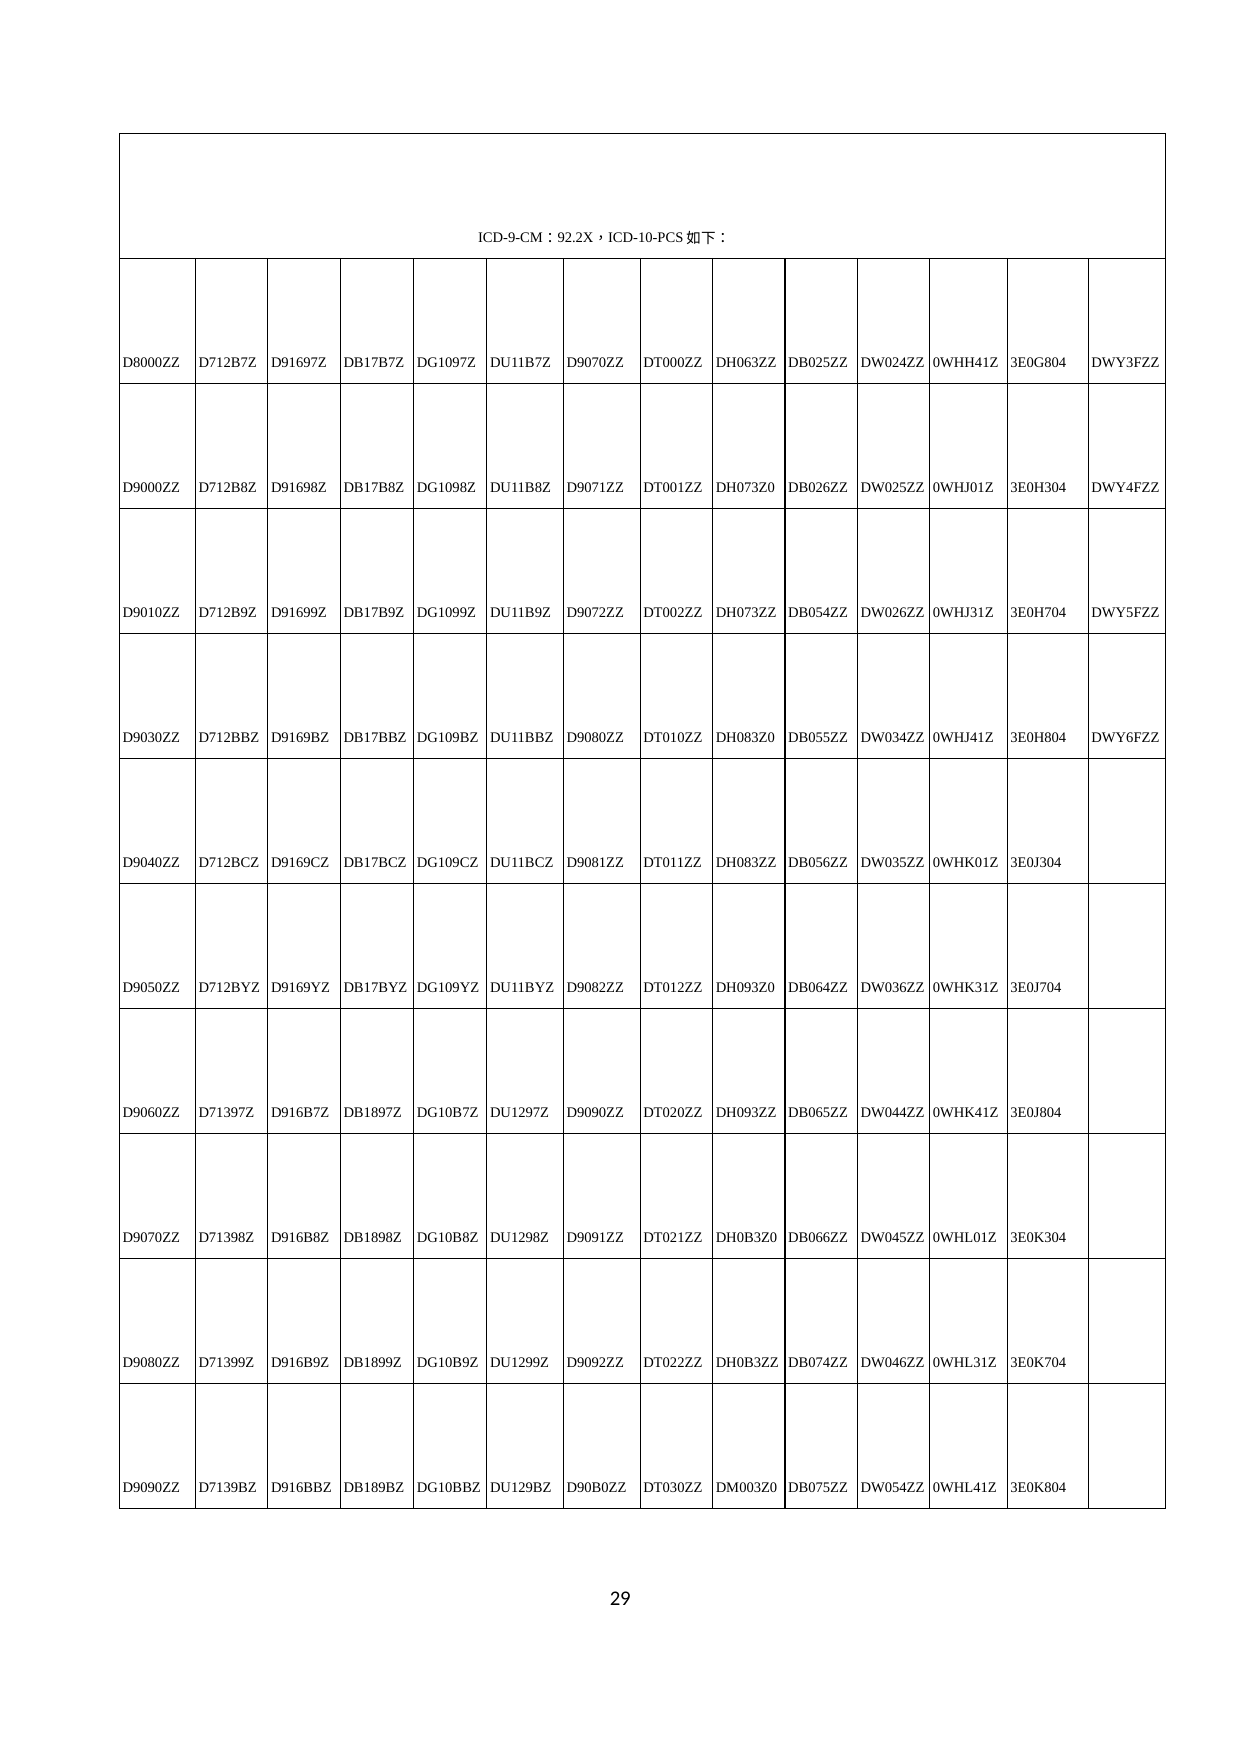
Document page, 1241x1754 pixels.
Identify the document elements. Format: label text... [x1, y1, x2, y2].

table_cell 3E0J704 [1008, 884, 1088, 1008]
table_cell D9070ZZ [120, 1134, 195, 1258]
table_cell DB1897Z [341, 1009, 413, 1133]
table_cell DM003Z0 [713, 1384, 784, 1508]
table_cell 3E0H804 [1008, 634, 1088, 758]
table_cell DW046ZZ [858, 1259, 929, 1383]
table_cell DT021ZZ [641, 1134, 712, 1258]
table_cell D9070ZZ [564, 259, 640, 383]
table_cell D712BYZ [196, 884, 267, 1008]
table_cell DT012ZZ [641, 884, 712, 1008]
table_cell D9050ZZ [120, 884, 195, 1008]
table_cell D9169BZ [268, 634, 340, 758]
table_cell D9090ZZ [120, 1384, 195, 1508]
table_cell D9080ZZ [564, 634, 640, 758]
table_cell DH093Z0 [713, 884, 784, 1008]
table_cell DWY4FZZ [1089, 384, 1165, 508]
table_cell DB17B8Z [341, 384, 413, 508]
table_cell DU1298Z [487, 1134, 563, 1258]
table_cell DH083Z0 [713, 634, 784, 758]
table_cell D712B7Z [196, 259, 267, 383]
table_cell DB17BBZ [341, 634, 413, 758]
table_cell DW054ZZ [858, 1384, 929, 1508]
table_cell DH093ZZ [713, 1009, 784, 1133]
table_cell DW035ZZ [858, 759, 929, 883]
table_cell D71399Z [196, 1259, 267, 1383]
table_cell D712B9Z [196, 509, 267, 633]
table_cell 0WHL41Z [930, 1384, 1007, 1508]
table_cell D90B0ZZ [564, 1384, 640, 1508]
table_cell 3E0H304 [1008, 384, 1088, 508]
table_cell DW026ZZ [858, 509, 929, 633]
table_cell DG109CZ [414, 759, 486, 883]
table_cell DG10B9Z [414, 1259, 486, 1383]
table_cell DW036ZZ [858, 884, 929, 1008]
table_cell DG1097Z [414, 259, 486, 383]
table_cell DT010ZZ [641, 634, 712, 758]
table_cell 0WHJ41Z [930, 634, 1007, 758]
table_cell D916BBZ [268, 1384, 340, 1508]
table_cell D9030ZZ [120, 634, 195, 758]
table_cell D712B8Z [196, 384, 267, 508]
table_cell 0WHK31Z [930, 884, 1007, 1008]
table_cell DB1898Z [341, 1134, 413, 1258]
table_cell DU1297Z [487, 1009, 563, 1133]
table_cell DG10B7Z [414, 1009, 486, 1133]
table_cell DH0B3Z0 [713, 1134, 784, 1258]
table_cell 3E0G804 [1008, 259, 1088, 383]
table_cell [1089, 1384, 1165, 1508]
table_cell D9081ZZ [564, 759, 640, 883]
table_cell D9090ZZ [564, 1009, 640, 1133]
table_cell DB17B9Z [341, 509, 413, 633]
table_cell DU11B8Z [487, 384, 563, 508]
table_cell 0WHL01Z [930, 1134, 1007, 1258]
table_cell DWY5FZZ [1089, 509, 1165, 633]
table_cell D9169CZ [268, 759, 340, 883]
table_cell D71397Z [196, 1009, 267, 1133]
table_cell 3E0J804 [1008, 1009, 1088, 1133]
table_cell DU11BBZ [487, 634, 563, 758]
table_cell DW044ZZ [858, 1009, 929, 1133]
table_cell DT022ZZ [641, 1259, 712, 1383]
table_cell D916B7Z [268, 1009, 340, 1133]
table_cell D91697Z [268, 259, 340, 383]
table_cell 0WHH41Z [930, 259, 1007, 383]
table_cell DT000ZZ [641, 259, 712, 383]
table_cell 3E0J304 [1008, 759, 1088, 883]
table_cell DG1098Z [414, 384, 486, 508]
table_cell DU11B7Z [487, 259, 563, 383]
table_cell DB17BCZ [341, 759, 413, 883]
table_header ICD-9-CM：92.2X，ICD-10-PCS如下： [120, 134, 1088, 258]
table_cell D9010ZZ [120, 509, 195, 633]
table_cell DWY3FZZ [1089, 259, 1165, 383]
table_cell DH073Z0 [713, 384, 784, 508]
table_cell D9060ZZ [120, 1009, 195, 1133]
table_cell DW025ZZ [858, 384, 929, 508]
table_cell 3E0K704 [1008, 1259, 1088, 1383]
table_cell DU129BZ [487, 1384, 563, 1508]
table_cell DB054ZZ [786, 509, 857, 633]
table_cell [1089, 1134, 1165, 1258]
table_cell DH083ZZ [713, 759, 784, 883]
table_cell DW045ZZ [858, 1134, 929, 1258]
table_cell DB1899Z [341, 1259, 413, 1383]
table_cell DB056ZZ [786, 759, 857, 883]
table_cell D916B8Z [268, 1134, 340, 1258]
table_cell DW034ZZ [858, 634, 929, 758]
table_cell DB074ZZ [786, 1259, 857, 1383]
table_cell 0WHJ01Z [930, 384, 1007, 508]
table_cell DB189BZ [341, 1384, 413, 1508]
table_cell [1089, 1259, 1165, 1383]
table_cell DB17B7Z [341, 259, 413, 383]
table_cell 3E0H704 [1008, 509, 1088, 633]
table_cell DT011ZZ [641, 759, 712, 883]
table_cell D9080ZZ [120, 1259, 195, 1383]
table_cell 3E0K804 [1008, 1384, 1088, 1508]
table_cell DG10BBZ [414, 1384, 486, 1508]
table_cell 0WHK41Z [930, 1009, 1007, 1133]
table_cell D9091ZZ [564, 1134, 640, 1258]
table_cell D9000ZZ [120, 384, 195, 508]
table_cell D9040ZZ [120, 759, 195, 883]
table_cell 3E0K304 [1008, 1134, 1088, 1258]
table_cell DG1099Z [414, 509, 486, 633]
table_cell DW024ZZ [858, 259, 929, 383]
table_cell [1089, 759, 1165, 883]
table_cell DT001ZZ [641, 384, 712, 508]
table_cell DB025ZZ [786, 259, 857, 383]
table_cell D916B9Z [268, 1259, 340, 1383]
table_cell D712BBZ [196, 634, 267, 758]
table_cell D71398Z [196, 1134, 267, 1258]
table_cell DB064ZZ [786, 884, 857, 1008]
table_cell D7139BZ [196, 1384, 267, 1508]
table_cell DB055ZZ [786, 634, 857, 758]
table_cell 0WHL31Z [930, 1259, 1007, 1383]
table_cell D8000ZZ [120, 259, 195, 383]
table_cell [1089, 1009, 1165, 1133]
table_cell DU11B9Z [487, 509, 563, 633]
table_cell D91699Z [268, 509, 340, 633]
table_cell DT030ZZ [641, 1384, 712, 1508]
table_cell DG109BZ [414, 634, 486, 758]
table_cell DH0B3ZZ [713, 1259, 784, 1383]
table_cell DU11BYZ [487, 884, 563, 1008]
table_cell DB17BYZ [341, 884, 413, 1008]
table_cell D9082ZZ [564, 884, 640, 1008]
table_cell DU1299Z [487, 1259, 563, 1383]
table_cell DH063ZZ [713, 259, 784, 383]
table_cell DT002ZZ [641, 509, 712, 633]
table_cell DT020ZZ [641, 1009, 712, 1133]
table_cell DB075ZZ [786, 1384, 857, 1508]
table_cell DU11BCZ [487, 759, 563, 883]
table_cell D9072ZZ [564, 509, 640, 633]
table_cell D9169YZ [268, 884, 340, 1008]
table_cell D9092ZZ [564, 1259, 640, 1383]
table_cell DG109YZ [414, 884, 486, 1008]
table_header [1088, 134, 1165, 258]
table_cell D9071ZZ [564, 384, 640, 508]
table_cell DWY6FZZ [1089, 634, 1165, 758]
table_cell DG10B8Z [414, 1134, 486, 1258]
table_cell 0WHK01Z [930, 759, 1007, 883]
table_cell DH073ZZ [713, 509, 784, 633]
table_cell DB026ZZ [786, 384, 857, 508]
table_cell D91698Z [268, 384, 340, 508]
table_cell [1089, 884, 1165, 1008]
table_cell DB066ZZ [786, 1134, 857, 1258]
table_cell D712BCZ [196, 759, 267, 883]
table_cell DB065ZZ [786, 1009, 857, 1133]
table_cell 0WHJ31Z [930, 509, 1007, 633]
